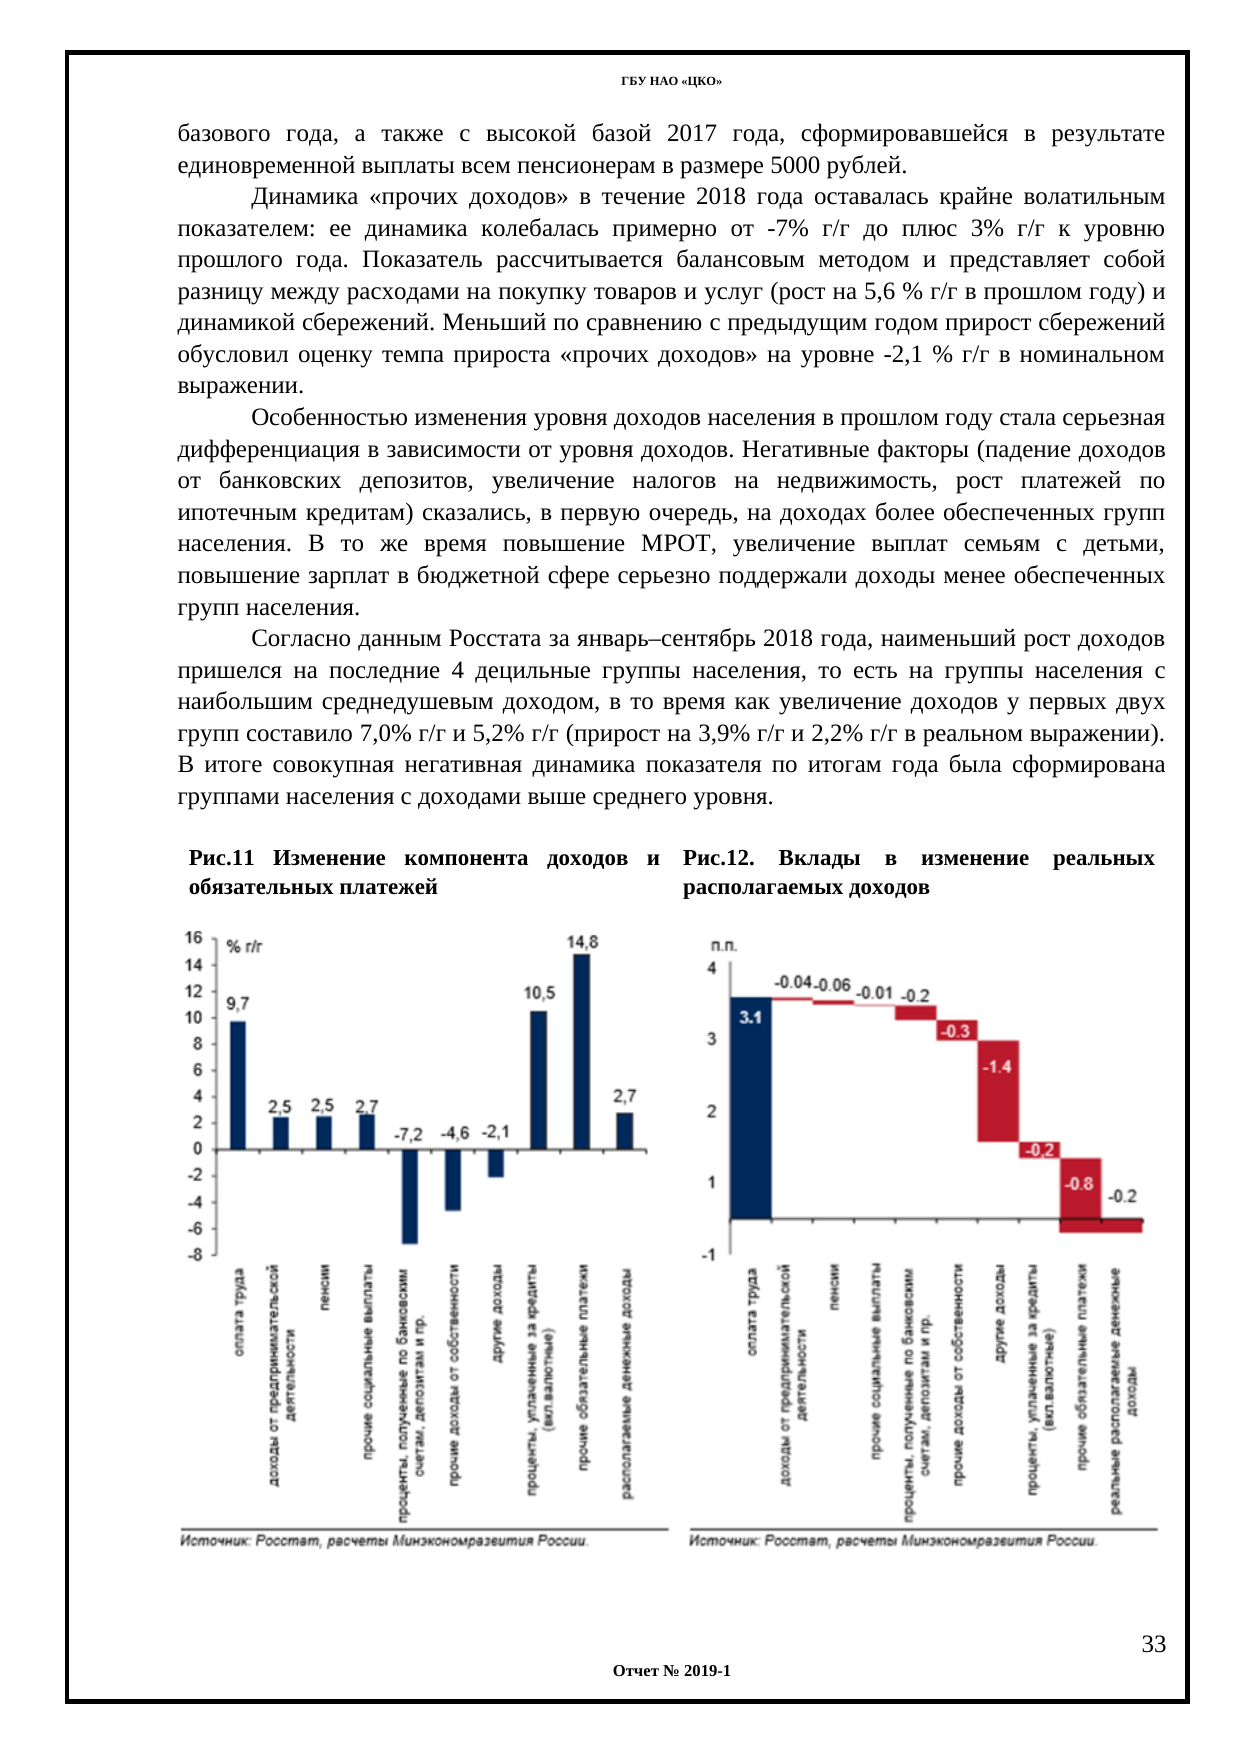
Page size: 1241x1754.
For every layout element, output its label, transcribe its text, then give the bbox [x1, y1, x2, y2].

text Особенностью изменения уровня доходов населения в прошлом году стала серьезная дифференциация в зависимости от уровня доходов. Негативные факторы (падение доходов от банковских депозитов, увеличение налогов на недвижимость, рост платежей по ипотечным кредитам) сказались, в первую очередь, на доходах более обеспеченных групп населения. В то же время повышение МРОТ, увеличение выплат семьям с детьми, повышение зарплат в бюджетной сфере серьезно поддержали доходы менее обеспеченных групп населения. [177, 402, 1166, 620]
text Динамика «прочих доходов» в течение 2018 года оставалась крайне волатильным показателем: ее динамика колебалась примерно от -7% г/г до плюс 3% г/г к уровню прошлого года. Показатель рассчитывается балансовым методом и представляет собой разницу между расходами на покупку товаров и услуг (рост на 5,6 % г/г в прошлом году) и динамикой сбережений. Меньший по сравнению с предыдущим годом прирост сбережений обусловил оценку темпа прироста «прочих доходов» на уровне -2,1 % г/г в номинальном выражении. [177, 181, 1166, 399]
text базового года, а также с высокой базой 2017 года, сформировавшейся в результате единовременной выплаты всем пенсионерам в размере 5000 рублей. [177, 118, 1166, 178]
table_header Рис.12. Вклады в изменение реальных располагаемых доходов [672, 844, 1167, 931]
table_header Рис.11 Изменение компонента доходов и обязательных платежей [177, 844, 672, 931]
text Согласно данным Росстата за январь–сентябрь 2018 года, наименьший рост доходов пришелся на последние 4 децильные группы населения, то есть на группы населения с наибольшим среднедушевым доходом, в то время как увеличение доходов у первых двух групп составило 7,0% г/г и 5,2% г/г (прирост на 3,9% г/г и 2,2% г/г в реальном выражении). В итоге совокупная негативная динамика показателя по итогам года была сформирована группами населения с доходами выше среднего уровня. [177, 623, 1166, 810]
